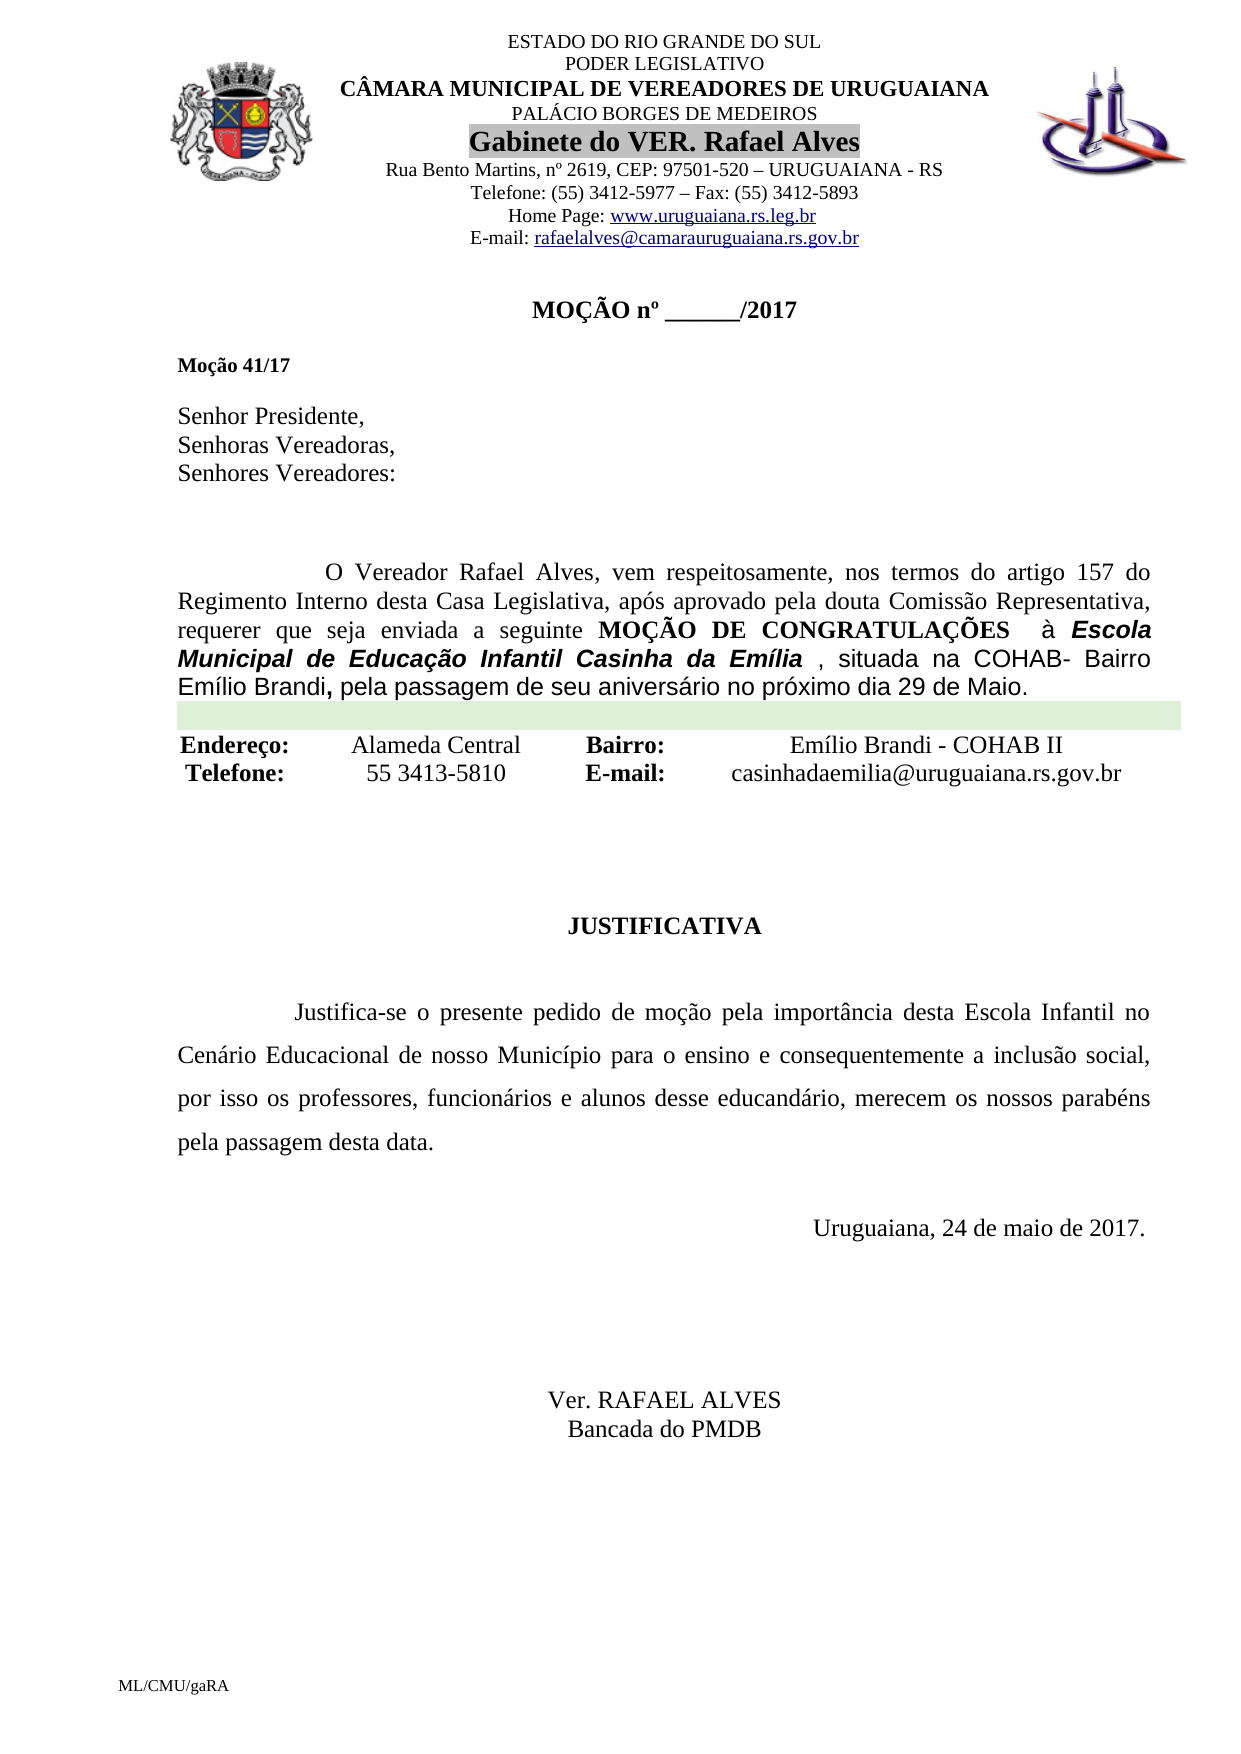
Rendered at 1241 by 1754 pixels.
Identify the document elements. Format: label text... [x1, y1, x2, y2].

table_cell Telefone: [177, 759, 292, 787]
table_cell Bairro: [579, 730, 671, 758]
table_cell E-mail: [579, 759, 671, 787]
table_cell Endereço: [177, 730, 292, 758]
table_cell 55 3413-5810 [293, 759, 579, 787]
text Senhoras Vereadoras, [177, 430, 1152, 458]
text MOÇÃO nº ______/2017 [177, 295, 1152, 324]
text Moção 41/17 [177, 353, 1152, 377]
text Senhores Vereadores: [177, 458, 1152, 487]
picture [170, 62, 313, 181]
table_cell Alameda Central [293, 730, 579, 758]
text Bancada do PMDB [177, 1414, 1152, 1443]
text Ver. RAFAEL ALVES [177, 1385, 1152, 1414]
text JUSTIFICATIVA [177, 911, 1152, 940]
table_cell casinhadaemilia@uruguaiana.rs.gov.br [671, 759, 1181, 787]
text Justifica-se o presente pedido de moção pela importância desta Escola Infantil no Cenário Educacional de nosso Município para o ensino e consequentemente a inclusão social, por isso os professores, funcionários e alunos desse educandário, merecem os nossos parabéns pela passagem desta data. [177, 997, 1152, 1155]
text O Vereador Rafael Alves, vem respeitosamente, nos termos do artigo 157 do Regimento Interno desta Casa Legislativa, após aprovado pela douta Comissão Representativa, requerer que seja enviada a seguinte MOÇÃO DE CONGRATULAÇÕES à Escola Municipal de Educação Infantil Casinha da Emília , situada na COHAB- Bairro Emílio Brandi, pela passagem de seu aniversário no próximo dia 29 de Maio. [177, 557, 1152, 701]
table_cell Emílio Brandi - COHAB II [671, 730, 1181, 758]
picture [1032, 62, 1189, 181]
text Senhor Presidente, [177, 401, 1152, 430]
table_header [177, 701, 1181, 730]
text Uruguaiana, 24 de maio de 2017. [177, 1213, 1152, 1242]
